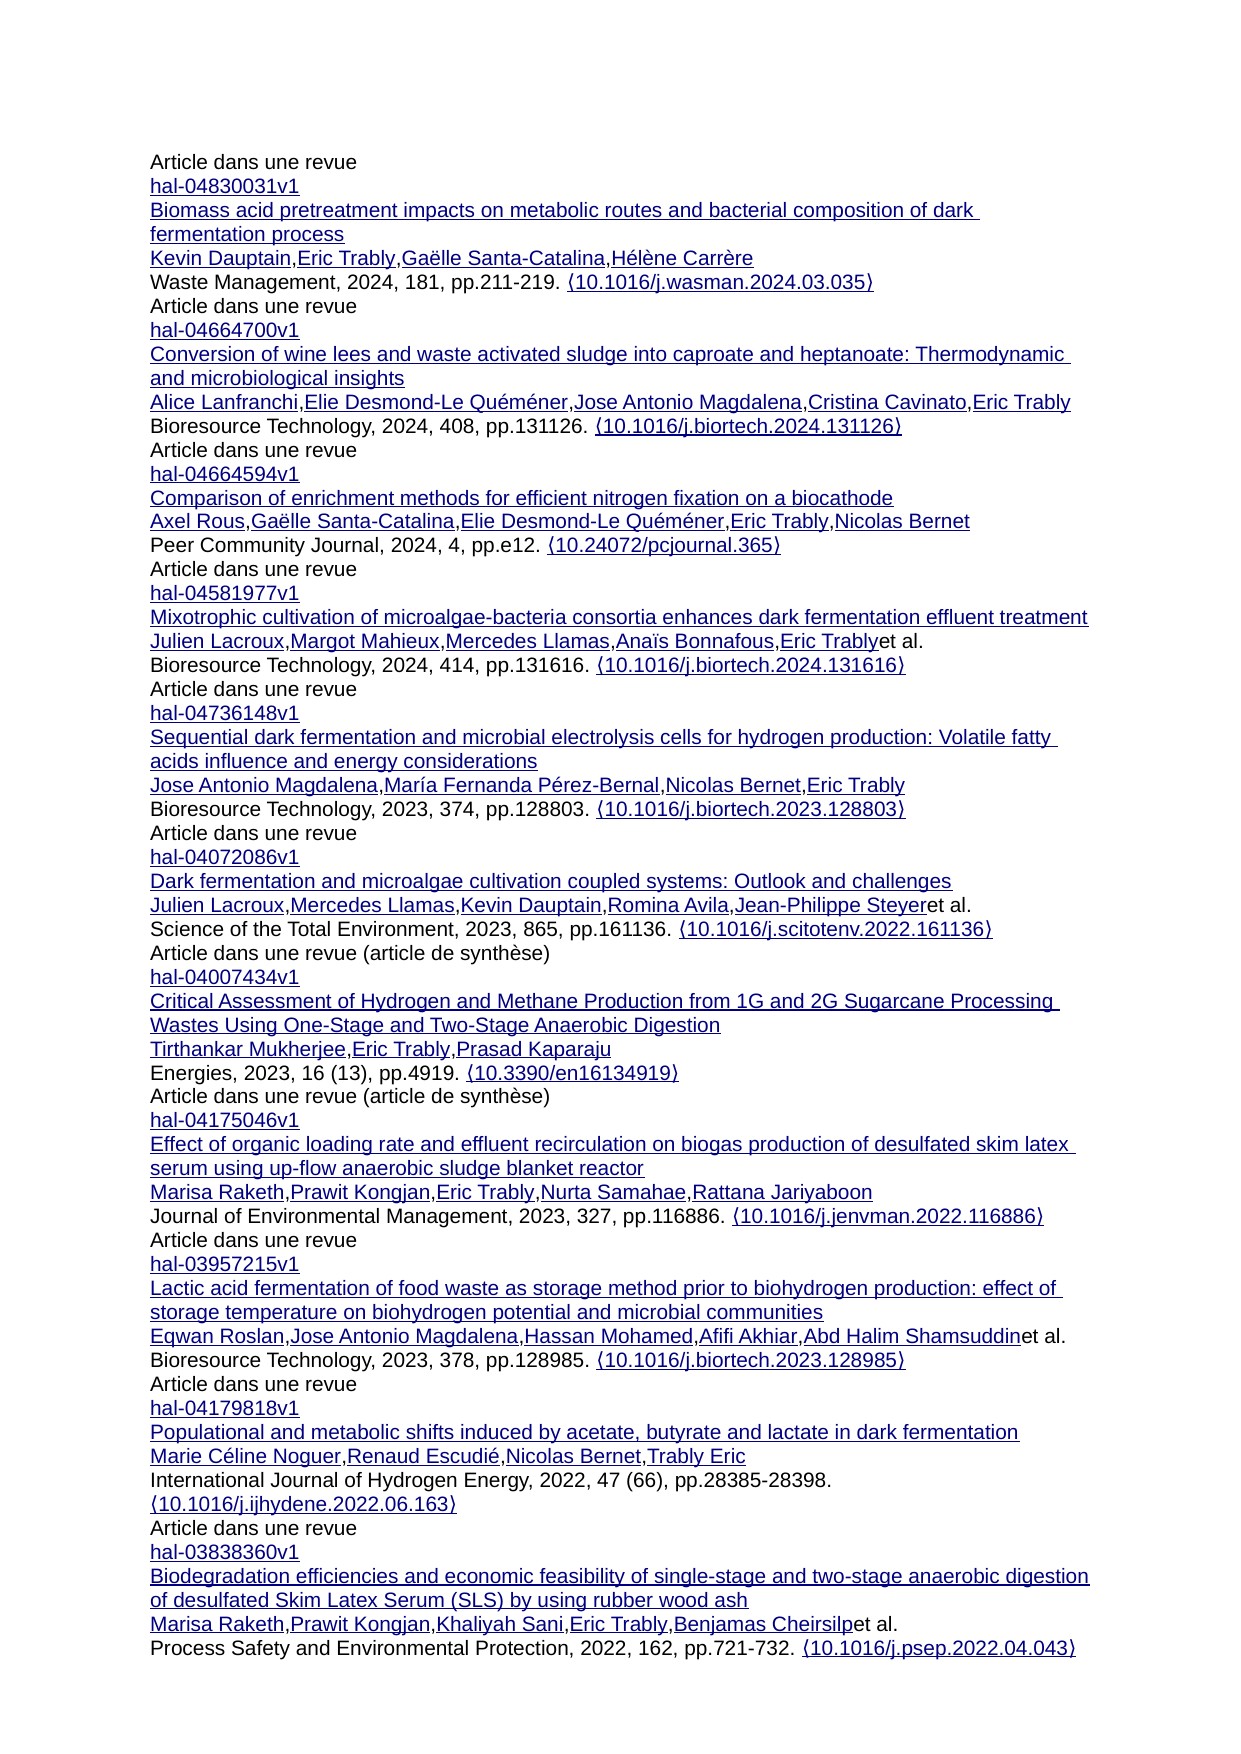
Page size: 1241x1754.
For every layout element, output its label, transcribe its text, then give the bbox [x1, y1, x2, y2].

table_cell Effect of organic loading rate and effluent recirculation on biogas production of desulfated skim latex serum using up-flow anaerobic sludge blanket reactor Marisa Raketh,Prawit Kongjan,Eric Trably,Nurta Samahae,Rattana Jariyaboon Journal of Environmental Management, 2023, 327, pp.116886. ⟨10.1016/j.jenvman.2022.116886⟩ Article dans une revue hal-03957215v1 [150, 1132, 1090, 1276]
table_cell Lactic acid fermentation of food waste as storage method prior to biohydrogen production: effect of storage temperature on biohydrogen potential and microbial communities Eqwan Roslan,Jose Antonio Magdalena,Hassan Mohamed,Afifi Akhiar,Abd Halim Shamsuddinet al. Bioresource Technology, 2023, 378, pp.128985. ⟨10.1016/j.biortech.2023.128985⟩ Article dans une revue hal-04179818v1 [150, 1276, 1090, 1420]
table_cell of desulfated Skim Latex Serum (SLS) by using rubber wood ash Marisa Raketh,Prawit Kongjan,Khaliyah Sani,Eric Trably,Benjamas Cheirsilpet al. Process Safety and Environmental Protection, 2022, 162, pp.721-732. ⟨10.1016/j.psep.2022.04.043⟩ [150, 1586, 1090, 1659]
table_cell Article dans une revue hal-04830031v1 [150, 150, 1090, 198]
table_cell Mixotrophic cultivation of microalgae-bacteria consortia enhances dark fermentation effluent treatment Julien Lacroux,Margot Mahieux,Mercedes Llamas,Anaïs Bonnafous,Eric Trablyet al. Bioresource Technology, 2024, 414, pp.131616. ⟨10.1016/j.biortech.2024.131616⟩ Article dans une revue hal-04736148v1 [150, 605, 1090, 725]
table_cell Sequential dark fermentation and microbial electrolysis cells for hydrogen production: Volatile fatty acids influence and energy considerations Jose Antonio Magdalena,María Fernanda Pérez-Bernal,Nicolas Bernet,Eric Trably Bioresource Technology, 2023, 374, pp.128803. ⟨10.1016/j.biortech.2023.128803⟩ Article dans une revue hal-04072086v1 [150, 725, 1090, 869]
table_cell Biomass acid pretreatment impacts on metabolic routes and bacterial composition of dark fermentation process Kevin Dauptain,Eric Trably,Gaëlle Santa-Catalina,Hélène Carrère Waste Management, 2024, 181, pp.211-219. ⟨10.1016/j.wasman.2024.03.035⟩ Article dans une revue hal-04664700v1 [150, 198, 1090, 342]
table_cell Critical Assessment of Hydrogen and Methane Production from 1G and 2G Sugarcane Processing Wastes Using One-Stage and Two-Stage Anaerobic Digestion Tirthankar Mukherjee,Eric Trably,Prasad Kaparaju Energies, 2023, 16 (13), pp.4919. ⟨10.3390/en16134919⟩ Article dans une revue (article de synthèse) hal-04175046v1 [150, 989, 1090, 1132]
table_cell Conversion of wine lees and waste activated sludge into caproate and heptanoate: Thermodynamic and microbiological insights Alice Lanfranchi,Elie Desmond-Le Quéméner,Jose Antonio Magdalena,Cristina Cavinato,Eric Trably Bioresource Technology, 2024, 408, pp.131126. ⟨10.1016/j.biortech.2024.131126⟩ Article dans une revue hal-04664594v1 [150, 342, 1090, 485]
table_cell Dark fermentation and microalgae cultivation coupled systems: Outlook and challenges Julien Lacroux,Mercedes Llamas,Kevin Dauptain,Romina Avila,Jean-Philippe Steyeret al. Science of the Total Environment, 2023, 865, pp.161136. ⟨10.1016/j.scitotenv.2022.161136⟩ Article dans une revue (article de synthèse) hal-04007434v1 [150, 869, 1090, 988]
table_cell Comparison of enrichment methods for efficient nitrogen fixation on a biocathode Axel Rous,Gaëlle Santa-Catalina,Elie Desmond-Le Quéméner,Eric Trably,Nicolas Bernet Peer Community Journal, 2024, 4, pp.e12. ⟨10.24072/pcjournal.365⟩ Article dans une revue hal-04581977v1 [150, 485, 1090, 605]
table_cell Populational and metabolic shifts induced by acetate, butyrate and lactate in dark fermentation Marie Céline Noguer,Renaud Escudié,Nicolas Bernet,Trably Eric International Journal of Hydrogen Energy, 2022, 47 (66), pp.28385-28398. ⟨10.1016/j.ijhydene.2022.06.163⟩ Article dans une revue hal-03838360v1 [150, 1420, 1090, 1563]
table_cell Biodegradation efficiencies and economic feasibility of single-stage and two-stage anaerobic digestion [150, 1564, 1090, 1584]
